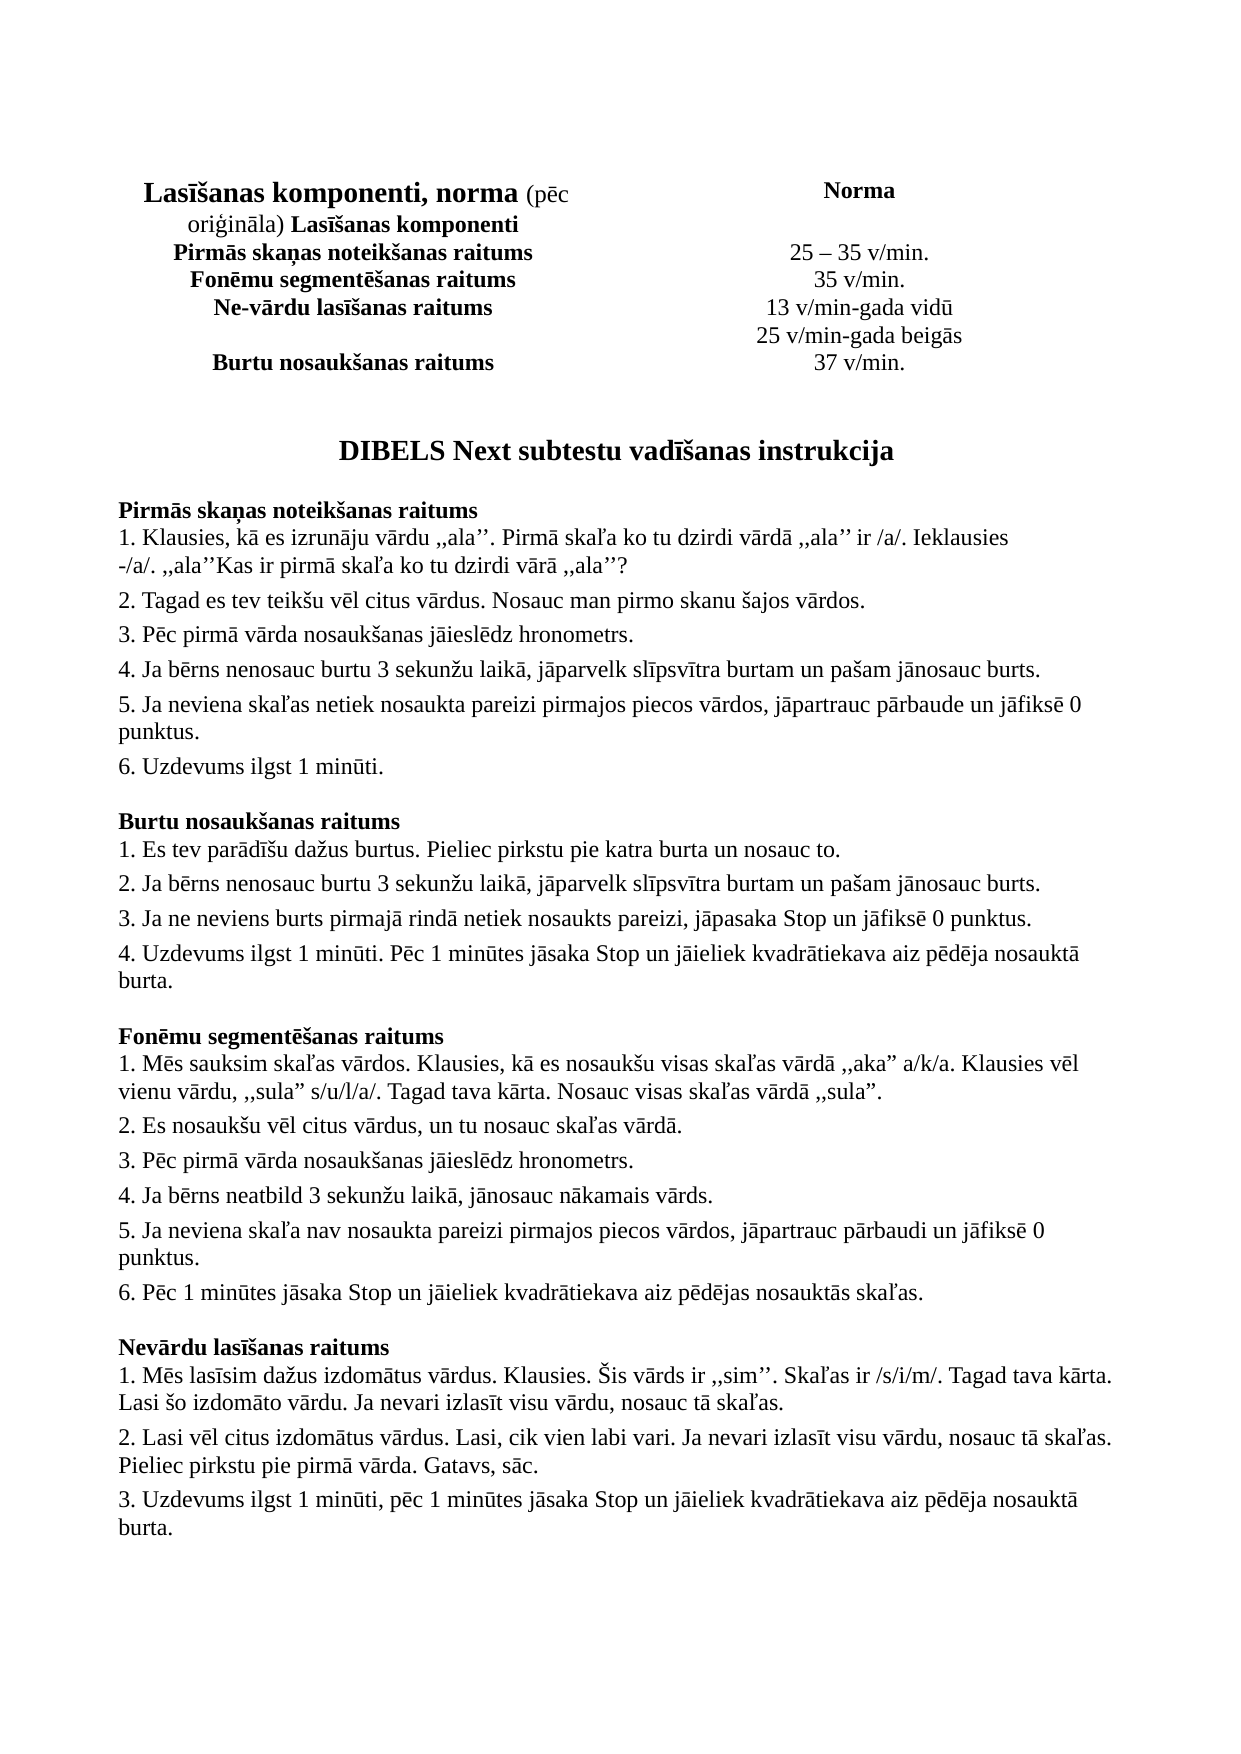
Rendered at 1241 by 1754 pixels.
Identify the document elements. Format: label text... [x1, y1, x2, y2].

text 5. Ja neviena skaľas netiek nosaukta pareizi pirmajos piecos vārdos, jāpartrauc pārbaude un jāfiksē 0 punktus. [118, 690, 1122, 745]
table_cell 13 v/min-gada vidū 25 v/min-gada beigās [605, 293, 1119, 348]
table_header Norma [605, 176, 1119, 238]
text 3. Ja ne neviens burts pirmajā rindā netiek nosaukts pareizi, jāpasaka Stop un jāfiksē 0 punktus. [118, 904, 1122, 932]
text 1. Mēs sauksim skaľas vārdos. Klausies, kā es nosaukšu visas skaľas vārdā ,,aka” a/k/a. Klausies vēl vienu vārdu, ,,sula” s/u/l/a/. Tagad tava kārta. Nosauc visas skaľas vārdā ,,sula”. [118, 1049, 1122, 1104]
table_header Lasīšanas komponenti, norma (pēc oriģināla) Lasīšanas komponenti [107, 176, 605, 238]
text 6. Uzdevums ilgst 1 minūti. [118, 752, 1122, 779]
text 3. Uzdevums ilgst 1 minūti, pēc 1 minūtes jāsaka Stop un jāieliek kvadrātiekava aiz pēdēja nosauktā burta. [118, 1485, 1122, 1541]
table_cell Ne-vārdu lasīšanas raitums [107, 293, 605, 348]
table_cell Pirmās skaņas noteikšanas raitums [107, 238, 605, 266]
text 1. Mēs lasīsim dažus izdomātus vārdus. Klausies. Šis vārds ir ,,sim’’. Skaľas ir /s/i/m/. Tagad tava kārta. Lasi šo izdomāto vārdu. Ja nevari izlasīt visu vārdu, nosauc tā skaľas. [118, 1361, 1122, 1416]
text DIBELS Next subtestu vadīšanas instrukcija [118, 433, 1122, 467]
table_cell Burtu nosaukšanas raitums [107, 348, 605, 376]
text 2. Lasi vēl citus izdomātus vārdus. Lasi, cik vien labi vari. Ja nevari izlasīt visu vārdu, nosauc tā skaľas. Pieliec pirkstu pie pirmā vārda. Gatavs, sāc. [118, 1423, 1122, 1478]
text Burtu nosaukšanas raitums [118, 807, 1122, 835]
text 4. Ja bērns neatbild 3 sekunžu laikā, jānosauc nākamais vārds. [118, 1181, 1122, 1208]
text 1. Es tev parādīšu dažus burtus. Pieliec pirkstu pie katra burta un nosauc to. [118, 835, 1122, 862]
table_cell 25 – 35 v/min. [605, 238, 1119, 266]
text 2. Tagad es tev teikšu vēl citus vārdus. Nosauc man pirmo skanu šajos vārdos. [118, 586, 1122, 613]
table_cell Fonēmu segmentēšanas raitums [107, 266, 605, 293]
table_cell 35 v/min. [605, 266, 1119, 293]
text Fonēmu segmentēšanas raitums [118, 1022, 1122, 1049]
table_cell 37 v/min. [605, 348, 1119, 376]
text 5. Ja neviena skaľa nav nosaukta pareizi pirmajos piecos vārdos, jāpartrauc pārbaudi un jāfiksē 0 punktus. [118, 1216, 1122, 1271]
text 6. Pēc 1 minūtes jāsaka Stop un jāieliek kvadrātiekava aiz pēdējas nosauktās skaľas. [118, 1278, 1122, 1306]
text 3. Pēc pirmā vārda nosaukšanas jāieslēdz hronometrs. [118, 620, 1122, 648]
text 4. Uzdevums ilgst 1 minūti. Pēc 1 minūtes jāsaka Stop un jāieliek kvadrātiekava aiz pēdēja nosauktā burta. [118, 939, 1122, 994]
text 4. Ja bērns nenosauc burtu 3 sekunžu laikā, jāparvelk slīpsvītra burtam un pašam jānosauc burts. [118, 655, 1122, 683]
text 3. Pēc pirmā vārda nosaukšanas jāieslēdz hronometrs. [118, 1146, 1122, 1174]
text Nevārdu lasīšanas raitums [118, 1333, 1122, 1361]
text 1. Klausies, kā es izrunāju vārdu ,,ala’’. Pirmā skaľa ko tu dzirdi vārdā ,,ala’’ ir /a/. Ieklausies -/a/. ,,ala’’Kas ir pirmā skaľa ko tu dzirdi vārā ,,ala’’? [118, 523, 1122, 578]
text 2. Ja bērns nenosauc burtu 3 sekunžu laikā, jāparvelk slīpsvītra burtam un pašam jānosauc burts. [118, 869, 1122, 897]
text 2. Es nosaukšu vēl citus vārdus, un tu nosauc skaľas vārdā. [118, 1112, 1122, 1139]
text Pirmās skaņas noteikšanas raitums [118, 496, 1122, 523]
